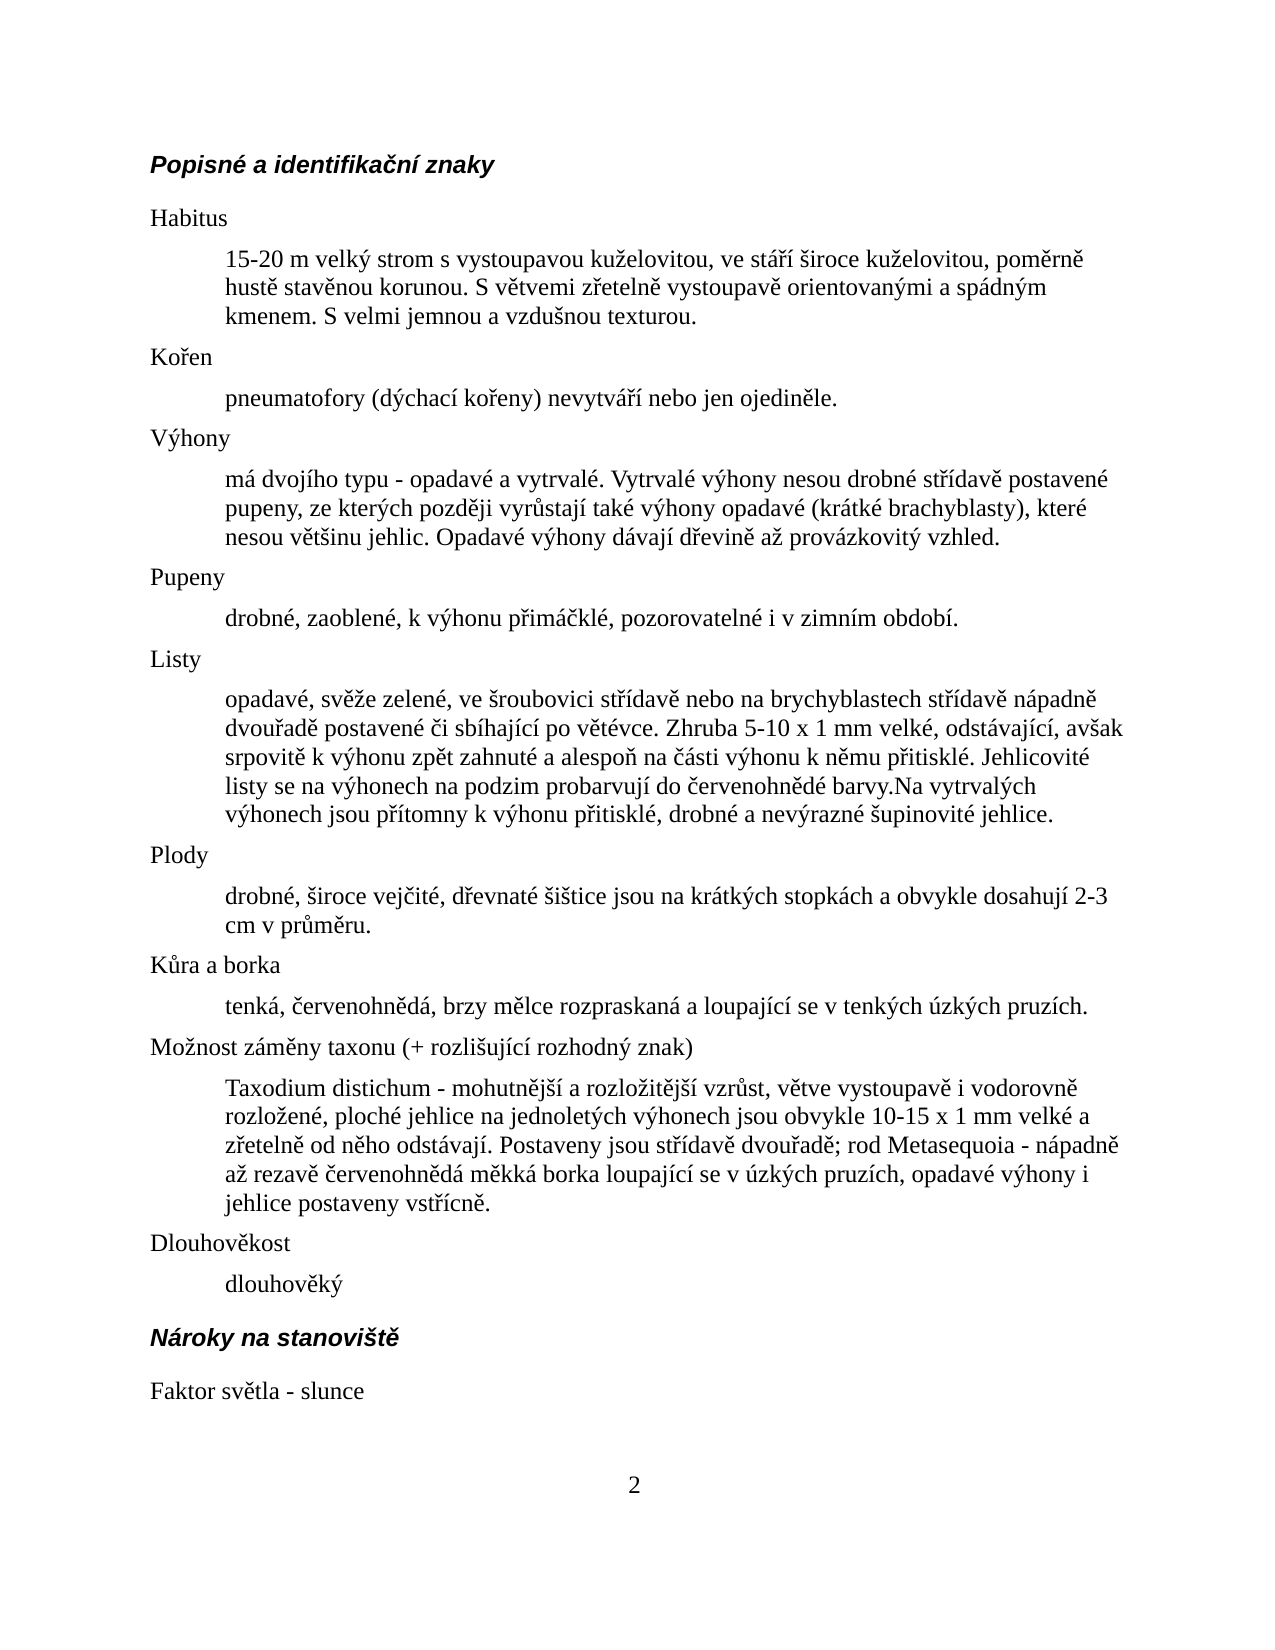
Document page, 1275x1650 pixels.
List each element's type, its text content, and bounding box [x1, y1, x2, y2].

text Dlouhověkost [150, 1228, 1125, 1257]
text 15-20 m velký strom s vystoupavou kuželovitou, ve stáří široce kuželovitou, poměrně hustě stavěnou korunou. S větvemi zřetelně vystoupavě orientovanými a spádným kmenem. S velmi jemnou a vzdušnou texturou. [225, 244, 1125, 330]
text Pupeny [150, 562, 1125, 591]
subtitle Popisné a identifikační znaky [150, 150, 1125, 178]
text Listy [150, 644, 1125, 673]
text opadavé, svěže zelené, ve šroubovici střídavě nebo na brychyblastech střídavě nápadně dvouřadě postavené či sbíhající po větévce. Zhruba 5-10 x 1 mm velké, odstávající, avšak srpovitě k výhonu zpět zahnuté a alespoň na části výhonu k němu přitisklé. Jehlicovité listy se na výhonech na podzim probarvují do červenohnědé barvy.Na vytrvalých výhonech jsou přítomny k výhonu přitisklé, drobné a nevýrazné šupinovité jehlice. [225, 684, 1125, 828]
text drobné, zaoblené, k výhonu přimáčklé, pozorovatelné i v zimním období. [225, 603, 1125, 632]
text tenká, červenohnědá, brzy mělce rozpraskaná a loupající se v tenkých úzkých pruzích. [225, 991, 1125, 1020]
text Kůra a borka [150, 951, 1125, 979]
subtitle Nároky na stanoviště [150, 1323, 1125, 1351]
text dlouhověký [225, 1269, 1125, 1298]
text Možnost záměny taxonu (+ rozlišující rozhodný znak) [150, 1032, 1125, 1061]
text Faktor světla - slunce [150, 1376, 1125, 1405]
text má dvojího typu - opadavé a vytrvalé. Vytrvalé výhony nesou drobné střídavě postavené pupeny, ze kterých později vyrůstají také výhony opadavé (krátké brachyblasty), které nesou většinu jehlic. Opadavé výhony dávají dřevině až provázkovitý vzhled. [225, 464, 1125, 550]
text Taxodium distichum - mohutnější a rozložitější vzrůst, větve vystoupavě i vodorovně rozložené, ploché jehlice na jednoletých výhonech jsou obvykle 10-15 x 1 mm velké a zřetelně od něho odstávají. Postaveny jsou střídavě dvouřadě; rod Metasequoia - nápadně až rezavě červenohnědá měkká borka loupající se v úzkých pruzích, opadavé výhony i jehlice postaveny vstřícně. [225, 1073, 1125, 1216]
text Habitus [150, 203, 1125, 232]
text Výhony [150, 423, 1125, 452]
text Kořen [150, 342, 1125, 371]
text pneumatofory (dýchací kořeny) nevytváří nebo jen ojediněle. [225, 383, 1125, 411]
text drobné, široce vejčité, dřevnaté šištice jsou na krátkých stopkách a obvykle dosahují 2-3 cm v průměru. [225, 881, 1125, 938]
text Plody [150, 840, 1125, 869]
